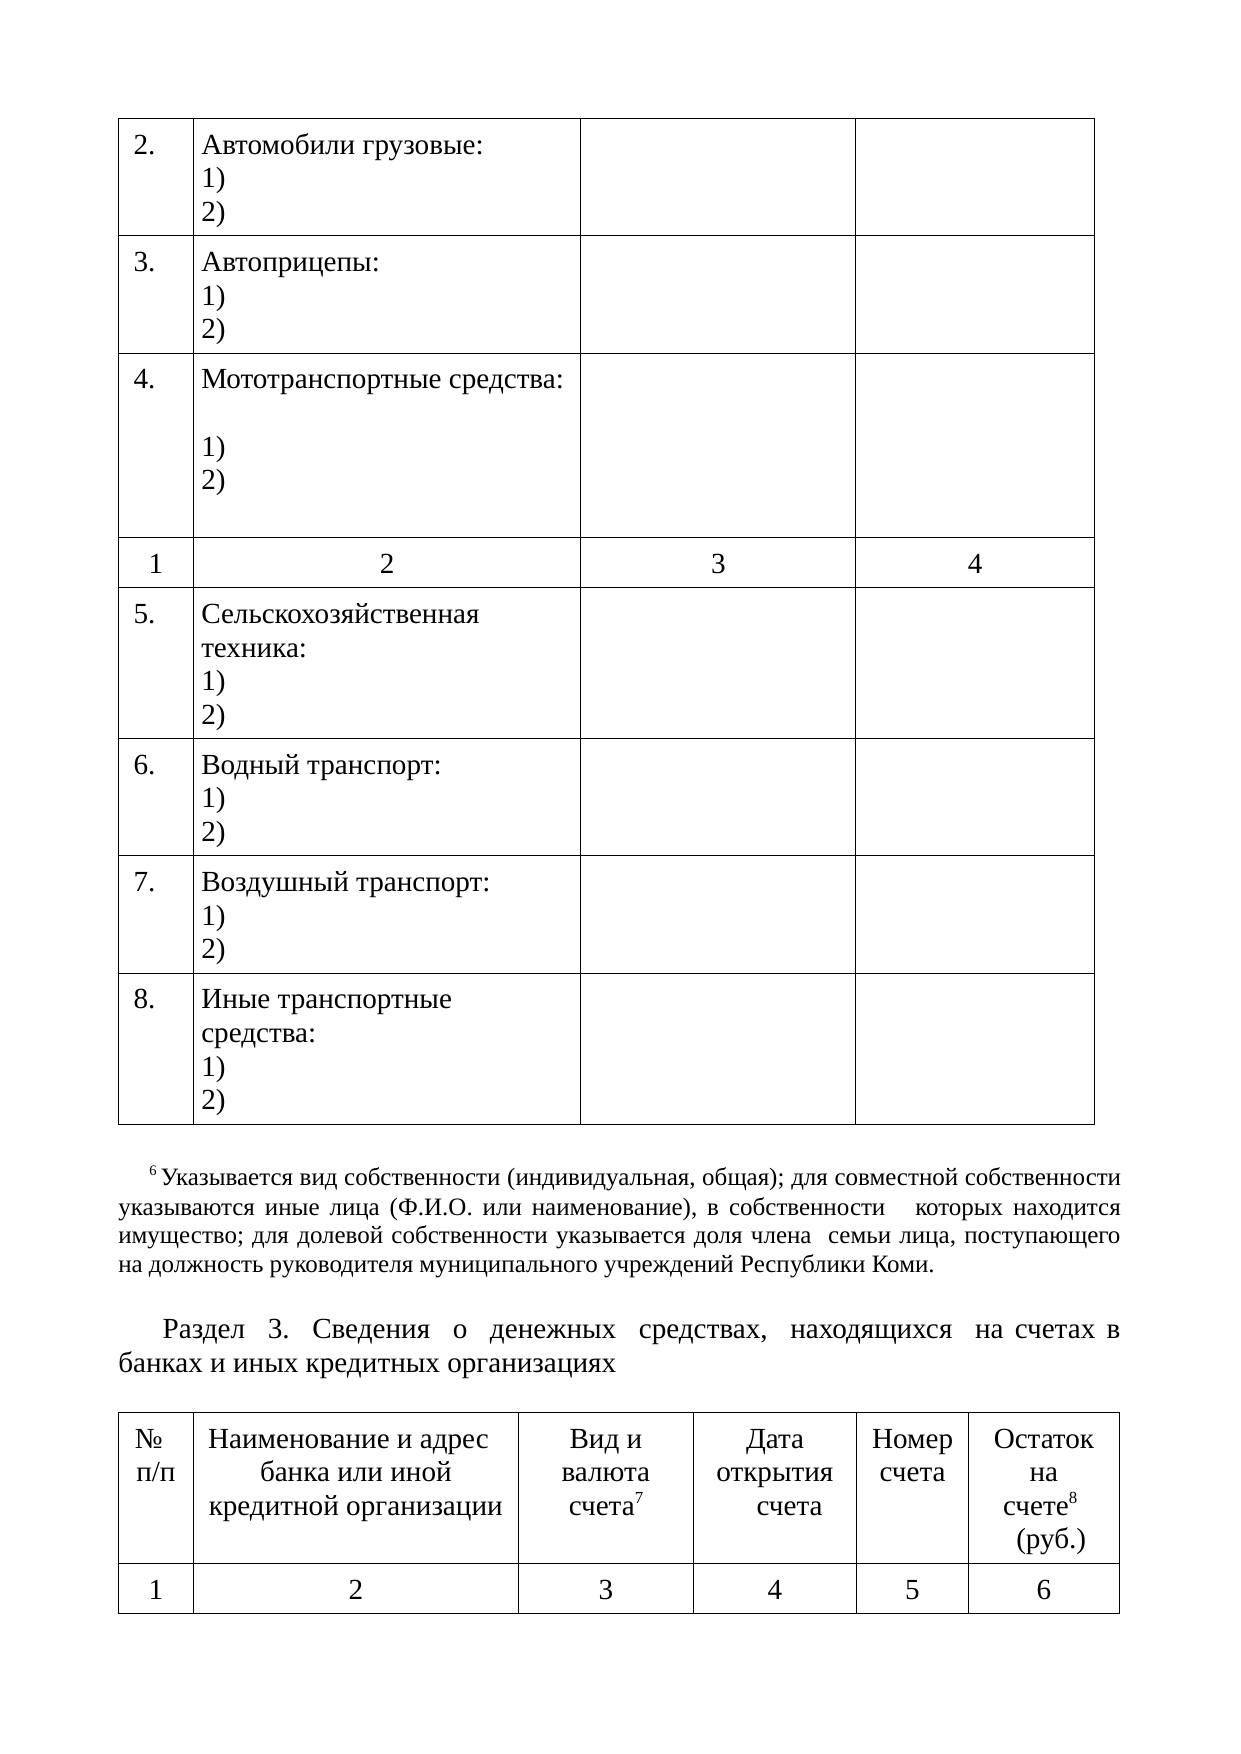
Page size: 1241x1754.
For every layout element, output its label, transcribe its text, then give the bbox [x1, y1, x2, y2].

table_cell [581, 354, 855, 537]
table_cell [581, 856, 855, 973]
table_cell 2 [194, 538, 580, 587]
table_cell 2 [194, 1564, 518, 1613]
table_cell [856, 354, 1094, 537]
table_cell 3 [519, 1564, 693, 1613]
table_cell [856, 236, 1094, 353]
table_cell Иные транспортные средства: 1) 2) [194, 974, 580, 1123]
table_cell [581, 236, 855, 353]
table_cell 4. [119, 354, 193, 537]
table_cell Воздушный транспорт: 1) 2) [194, 856, 580, 973]
table_header Наименование и адрес банка или иной кредитной организации [194, 1413, 518, 1563]
table_cell 3. [119, 236, 193, 353]
table_cell [856, 739, 1094, 855]
table_cell Автомобили грузовые: 1) 2) [194, 119, 580, 235]
table_cell 6. [119, 739, 193, 855]
table_cell Сельскохозяйственная техника: 1) 2) [194, 588, 580, 738]
table_cell Водный транспорт: 1) 2) [194, 739, 580, 855]
table_cell [581, 974, 855, 1123]
table_header Номер счета [857, 1413, 968, 1563]
table_cell Автоприцепы: 1) 2) [194, 236, 580, 353]
table_header № п/п [119, 1413, 193, 1563]
table_header Остаток на счете8 (руб.) [969, 1413, 1119, 1563]
table_cell 6 [969, 1564, 1119, 1613]
table_cell [581, 119, 855, 235]
text 6 Указывается вид собственности (индивидуальная, общая); для совместной собственности указываются иные лица (Ф.И.О. или наименование), в собственности которых находится имущество; для долевой собственности указывается доля члена семьи лица, поступающего на должность руководителя муниципального учреждений Республики Коми. [118, 1158, 1122, 1278]
table_cell [581, 588, 855, 738]
table_header Дата открытия счета [694, 1413, 856, 1563]
table_cell [856, 119, 1094, 235]
table_cell [856, 588, 1094, 738]
table_cell [581, 739, 855, 855]
table_cell [856, 974, 1094, 1123]
table_cell 1 [119, 1564, 193, 1613]
table_cell 4 [856, 538, 1094, 587]
table_cell 3 [581, 538, 855, 587]
text Раздел 3. Сведения о денежных средствах, находящихся на счетах в банках и иных кредитных организациях [118, 1311, 1122, 1378]
table_cell [856, 856, 1094, 973]
table_cell 4 [694, 1564, 856, 1613]
table_cell 8. [119, 974, 193, 1123]
table_cell 5 [857, 1564, 968, 1613]
table_cell 7. [119, 856, 193, 973]
table_cell Мототранспортные средства: 1) 2) [194, 354, 580, 537]
table_cell 1 [119, 538, 193, 587]
table_cell 2. [119, 119, 193, 235]
table_cell 5. [119, 588, 193, 738]
table_header Вид и валюта счета7 [519, 1413, 693, 1563]
